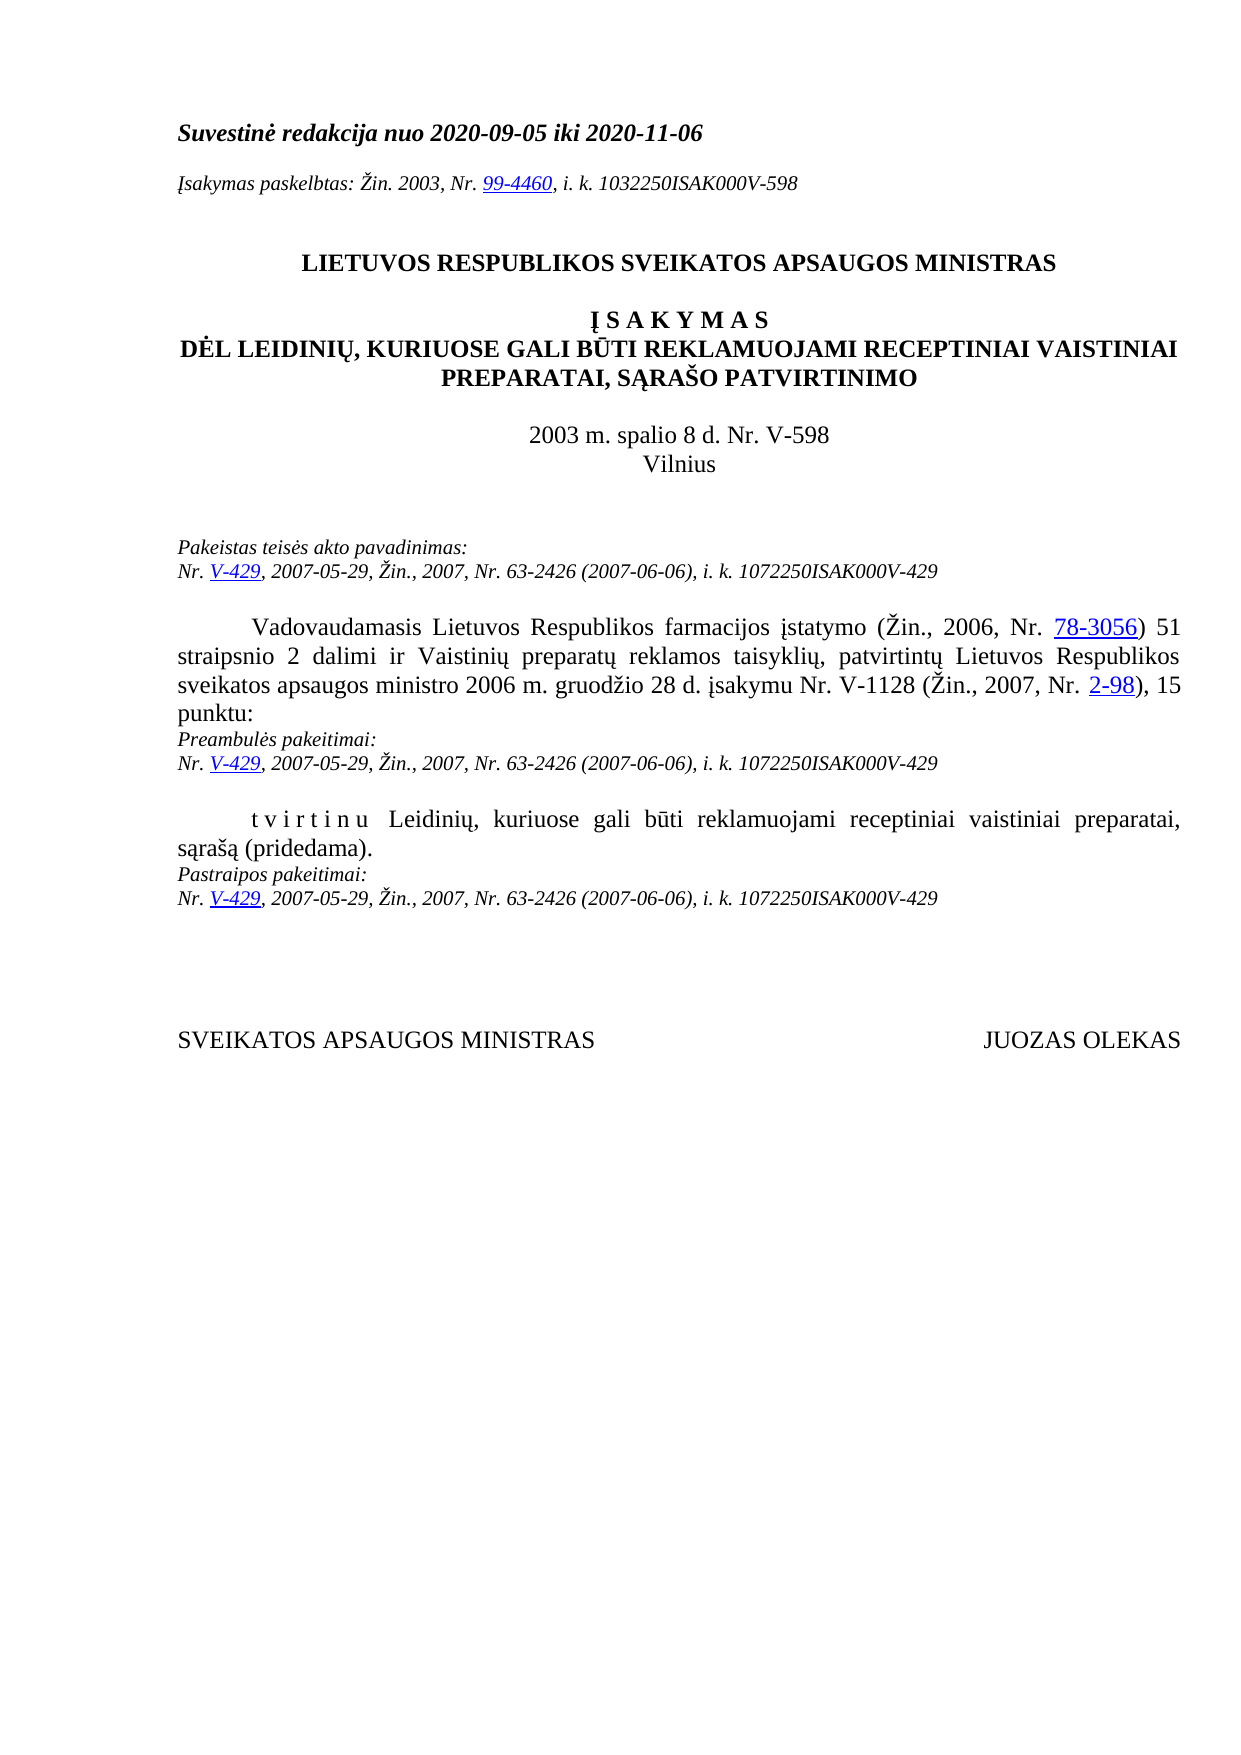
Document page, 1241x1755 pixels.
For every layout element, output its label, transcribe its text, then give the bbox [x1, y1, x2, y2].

text Į S A K Y M A S [177, 305, 1181, 334]
text Pakeistas teisės akto pavadinimas: [177, 535, 1181, 559]
text 2003 m. spalio 8 d. Nr. V-598 [177, 420, 1181, 449]
text tvirtinu Leidinių, kuriuose gali būti reklamuojami receptiniai vaistiniai preparatai, sąrašą (pridedama). [177, 804, 1181, 862]
text Vadovaudamasis Lietuvos Respublikos farmacijos įstatymo (Žin., 2006, Nr. 78-3056) 51 straipsnio 2 dalimi ir Vaistinių preparatų reklamos taisyklių, patvirtintų Lietuvos Respublikos sveikatos apsaugos ministro 2006 m. gruodžio 28 d. įsakymu Nr. V-1128 (Žin., 2007, Nr. 2-98), 15 punktu: [177, 612, 1181, 727]
text Vilnius [177, 449, 1181, 478]
text Pastraipos pakeitimai: [177, 862, 1181, 886]
text DĖL LEIDINIŲ, KURIUOSE GALI BŪTI REKLAMUOJAMI RECEPTINIAI VAISTINIAI PREPARATAI, SĄRAŠO PATVIRTINIMO [177, 334, 1181, 392]
text SVEIKATOS APSAUGOS MINISTRAS JUOZAS OLEKAS [177, 1025, 1181, 1053]
text Įsakymas paskelbtas: Žin. 2003, Nr. 99-4460, i. k. 1032250ISAK000V-598 [177, 171, 1181, 195]
text Nr. V-429, 2007-05-29, Žin., 2007, Nr. 63-2426 (2007-06-06), i. k. 1072250ISAK000V-429 [177, 886, 1181, 910]
text Nr. V-429, 2007-05-29, Žin., 2007, Nr. 63-2426 (2007-06-06), i. k. 1072250ISAK000V-429 [177, 559, 1181, 583]
text Nr. V-429, 2007-05-29, Žin., 2007, Nr. 63-2426 (2007-06-06), i. k. 1072250ISAK000V-429 [177, 751, 1181, 775]
text Suvestinė redakcija nuo 2020-09-05 iki 2020-11-06 [177, 118, 1181, 147]
text LIETUVOS RESPUBLIKOS SVEIKATOS APSAUGOS MINISTRAS [177, 248, 1181, 277]
text Preambulės pakeitimai: [177, 727, 1181, 751]
